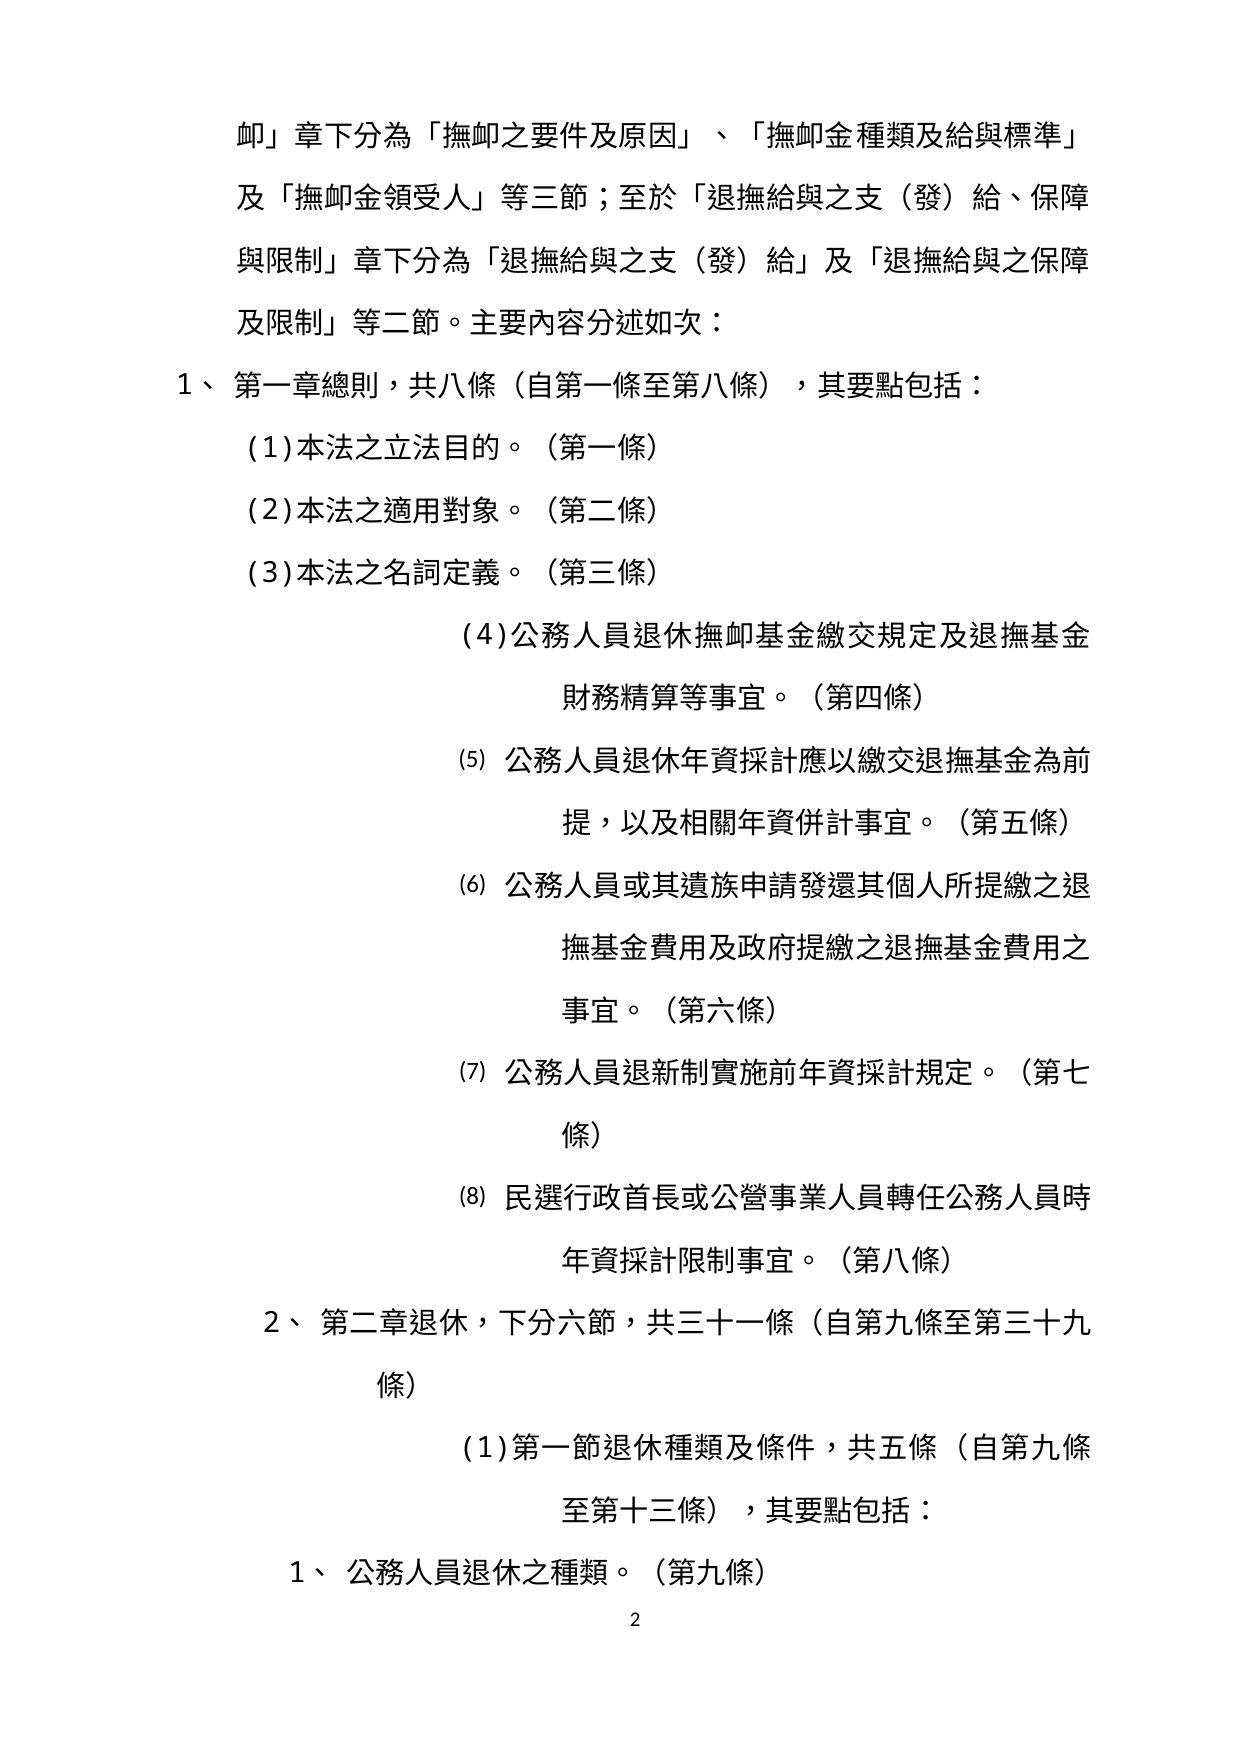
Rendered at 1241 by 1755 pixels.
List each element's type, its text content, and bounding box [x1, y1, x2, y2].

list 公務人員或其遺族申請發還其個人所提繳之退撫基金費用及政府提繳之退撫基金費用之事宜。（第六條） [458, 842, 1093, 1029]
list 本法之立法目的。（第一條） [243, 404, 1093, 467]
list 本法之名詞定義。（第三條） [243, 529, 1093, 592]
list 公務人員退休撫卹基金繳交規定及退撫基金財務精算等事宜。（第四條） [458, 592, 1093, 717]
list 民選行政首長或公營事業人員轉任公務人員時年資採計限制事宜。（第八條） [458, 1154, 1093, 1279]
list 第一節退休種類及條件，共五條（自第九條至第十三條），其要點包括： [458, 1404, 1093, 1529]
text 卹」章下分為「撫卹之要件及原因」、「撫卹金種類及給與標準」及「撫卹金領受人」等三節；至於「退撫給與之支（發）給、保障與限制」章下分為「退撫給與之支（發）給」及「退撫給與之保障及限制」等二節。主要內容分述如次： [236, 92, 1093, 342]
list 本法之適用對象。（第二條） [243, 467, 1093, 529]
list 公務人員退新制實施前年資採計規定。（第七條） [458, 1029, 1093, 1154]
list 第一章總則，共八條（自第一條至第八條），其要點包括： [176, 342, 1093, 404]
list 公務人員退休年資採計應以繳交退撫基金為前提，以及相關年資併計事宜。（第五條） [458, 717, 1093, 842]
list 公務人員退休之種類。（第九條） [288, 1529, 1093, 1592]
list 第二章退休，下分六節，共三十一條（自第九條至第三十九條） [262, 1279, 1093, 1404]
